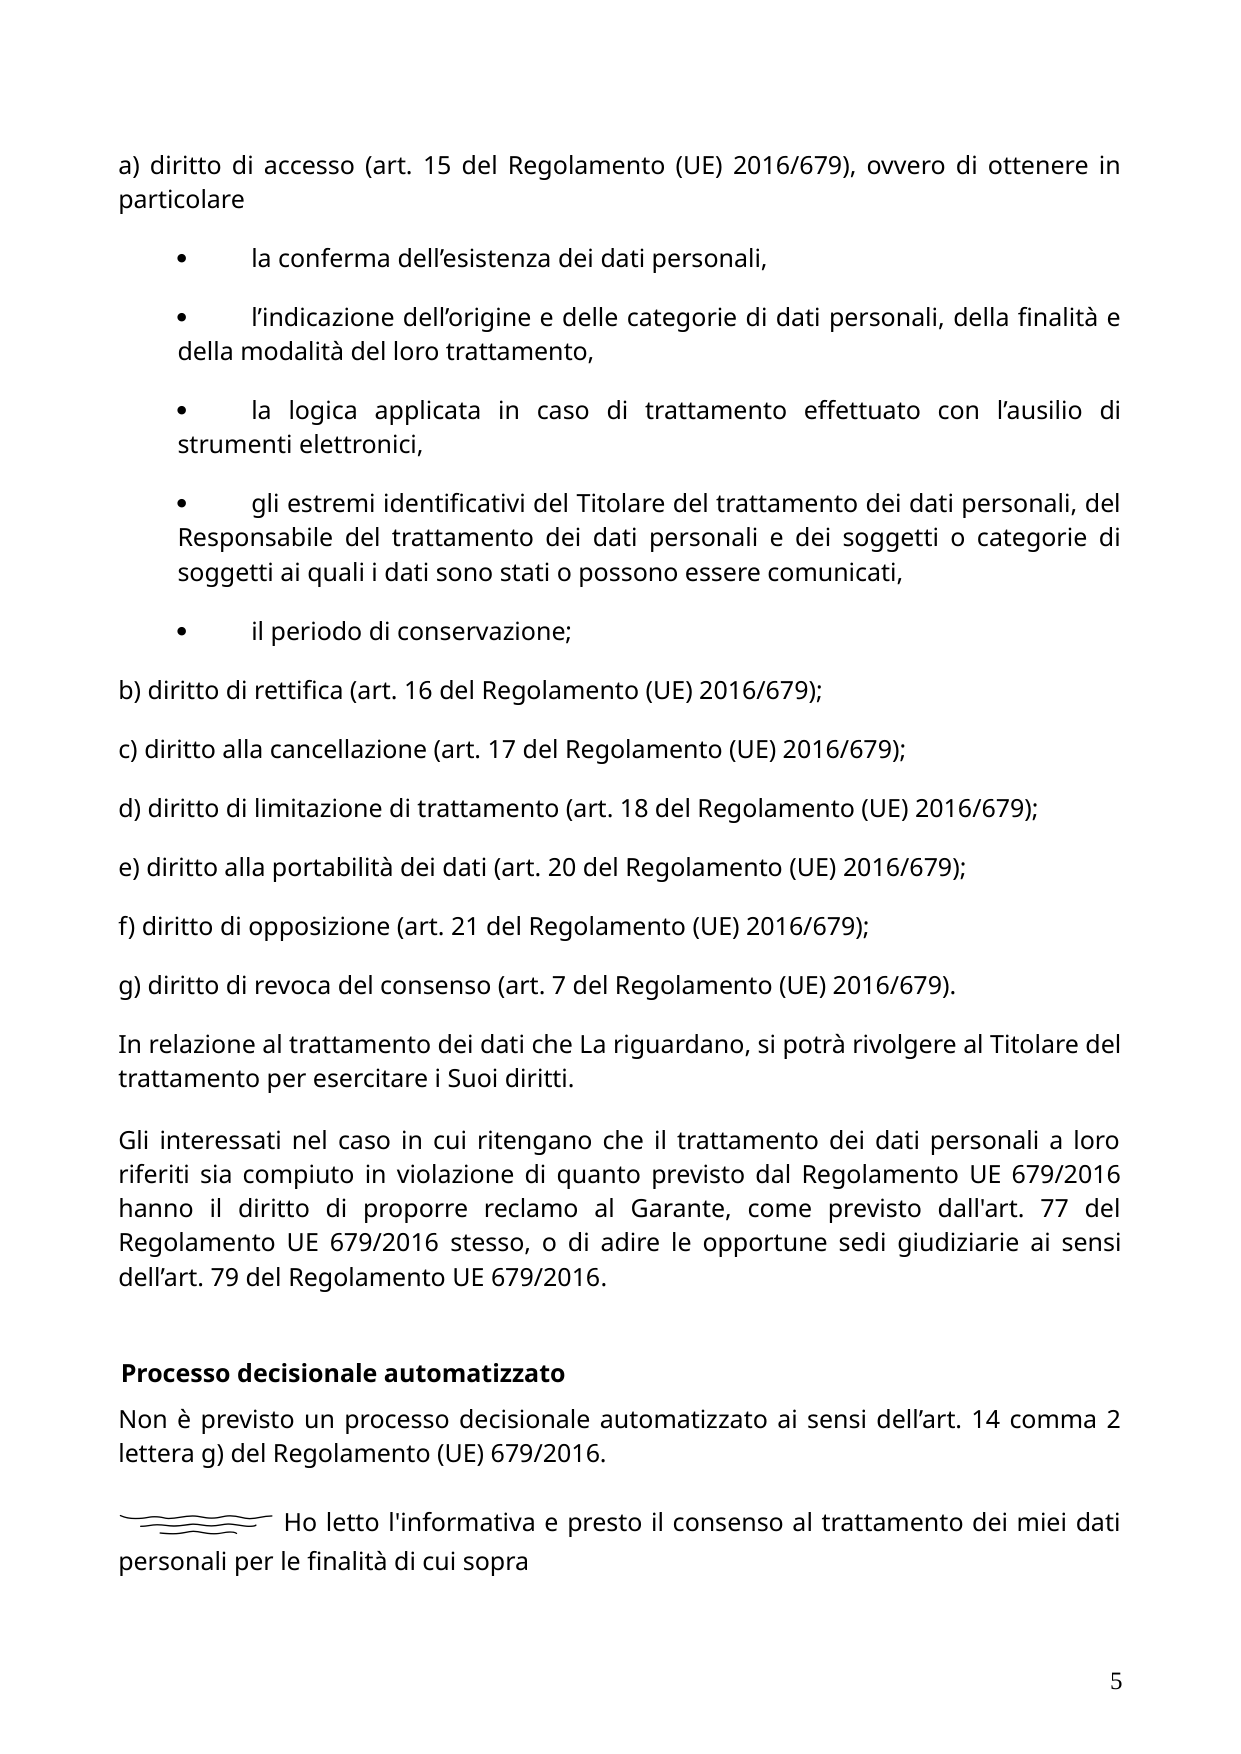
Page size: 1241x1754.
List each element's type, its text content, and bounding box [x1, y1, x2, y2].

list il periodo di conservazione; [177, 613, 1122, 647]
text a) diritto di accesso (art. 15 del Regolamento (UE) 2016/679), ovvero di ottenere in particolare [118, 148, 1122, 216]
list gli estremi identificativi del Titolare del trattamento dei dati personali, del Responsabile del trattamento dei dati personali e dei soggetti o categorie di soggetti ai quali i dati sono stati o possono essere comunicati, [177, 486, 1122, 588]
text Processo decisionale automatizzato [121, 1355, 1122, 1389]
list la logica applicata in caso di trattamento effettuato con l’ausilio di strumenti elettronici, [177, 393, 1122, 461]
text c) diritto alla cancellazione (art. 17 del Regolamento (UE) 2016/679); [118, 731, 1122, 765]
list l’indicazione dell’origine e delle categorie di dati personali, della finalità e della modalità del loro trattamento, [177, 300, 1122, 368]
text g) diritto di revoca del consenso (art. 7 del Regolamento (UE) 2016/679). [118, 968, 1122, 1002]
text d) diritto di limitazione di trattamento (art. 18 del Regolamento (UE) 2016/679); [118, 790, 1122, 824]
list la conferma dell’esistenza dei dati personali, [177, 241, 1122, 275]
text f) diritto di opposizione (art. 21 del Regolamento (UE) 2016/679); [118, 908, 1122, 943]
text b) diritto di rettifica (art. 16 del Regolamento (UE) 2016/679); [118, 672, 1122, 706]
text e) diritto alla portabilità dei dati (art. 20 del Regolamento (UE) 2016/679); [118, 849, 1122, 883]
text Non è previsto un processo decisionale automatizzato ai sensi dell’art. 14 comma 2 lettera g) del Regolamento (UE) 679/2016. [118, 1402, 1122, 1470]
text In relazione al trattamento dei dati che La riguardano, si potrà rivolgere al Titolare del trattamento per esercitare i Suoi diritti. [118, 1027, 1122, 1095]
text Gli interessati nel caso in cui ritengano che il trattamento dei dati personali a loro riferiti sia compiuto in violazione di quanto previsto dal Regolamento UE 679/2016 hanno il diritto di proporre reclamo al Garante, come previsto dall'art. 77 del Regolamento UE 679/2016 stesso, o di adire le opportune sedi giudiziarie ai sensi dell’art. 79 del Regolamento UE 679/2016. [118, 1123, 1122, 1293]
text  Ho letto l'informativa e presto il consenso al trattamento dei miei dati personali per le finalità di cui sopra [118, 1504, 1122, 1577]
